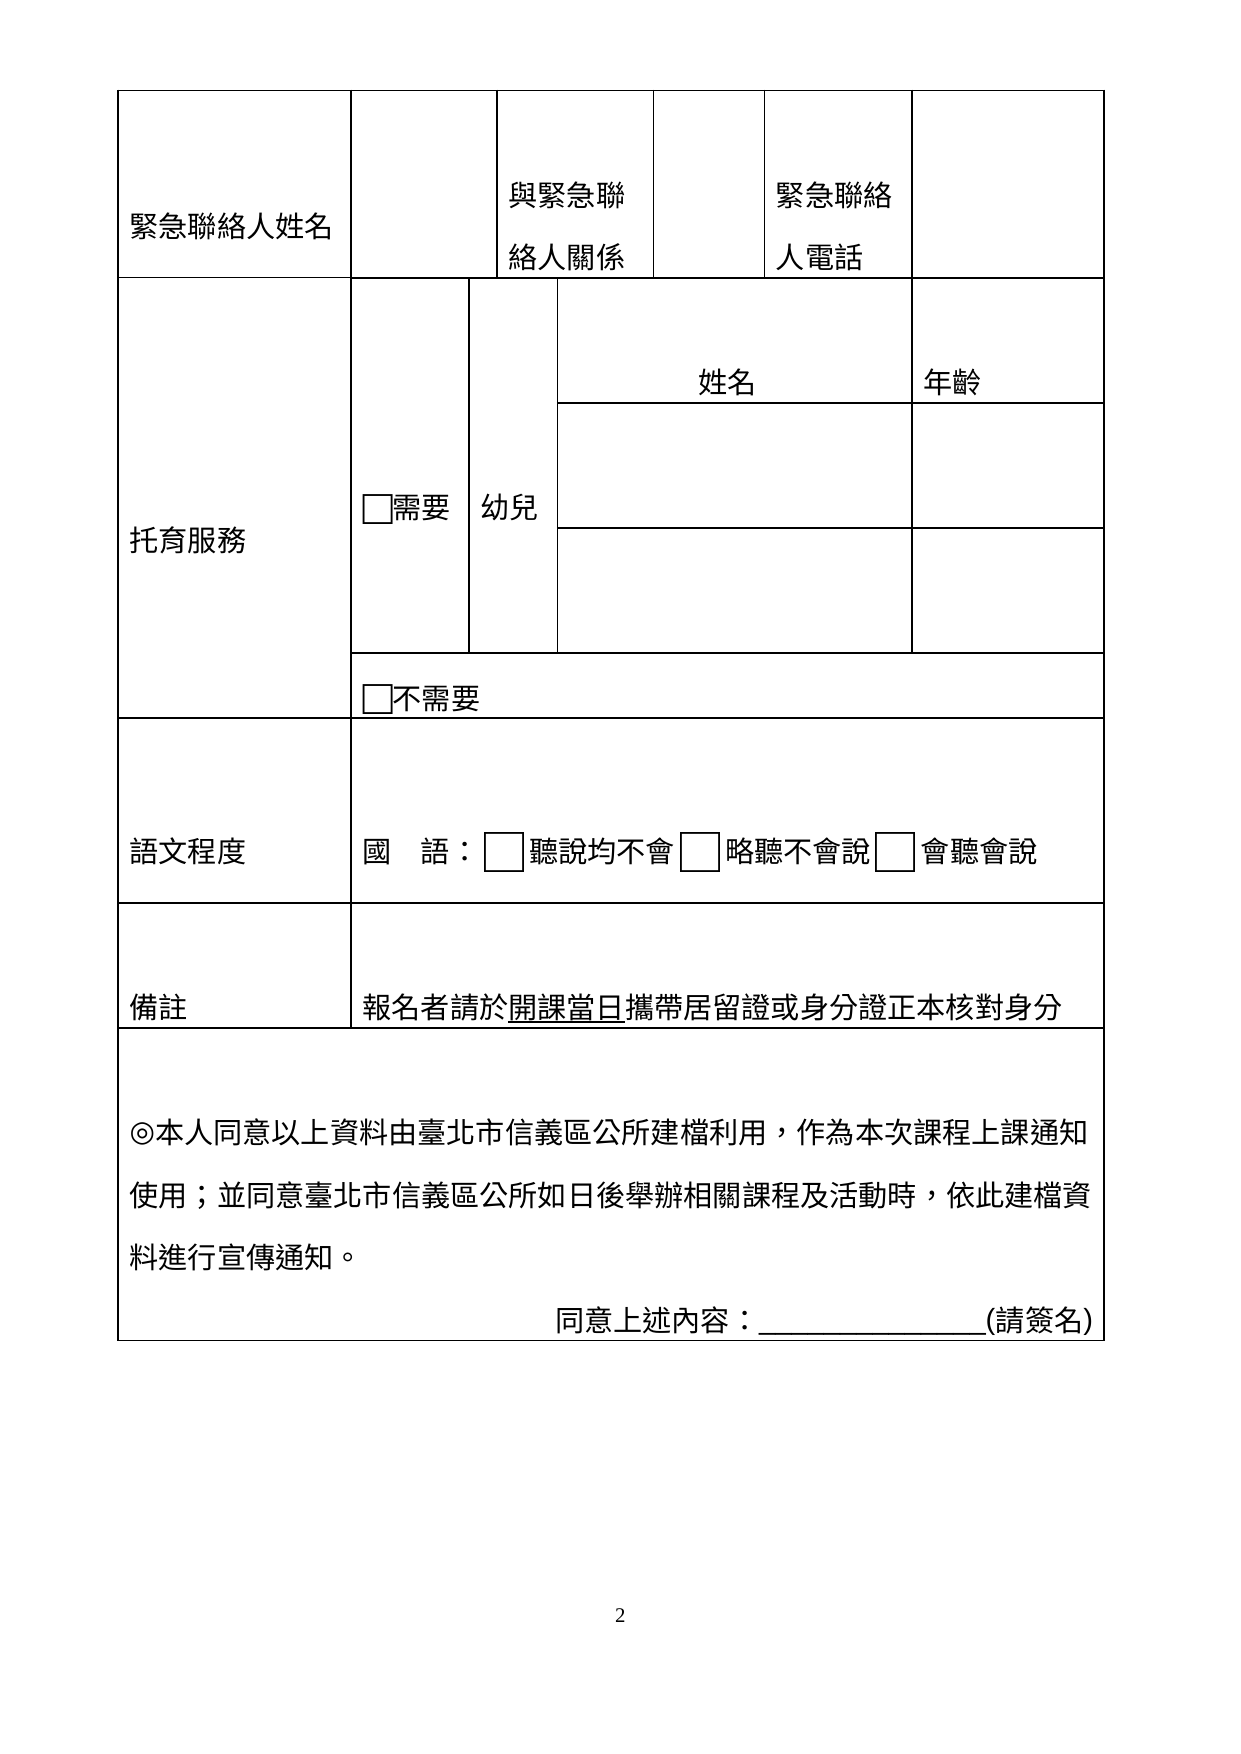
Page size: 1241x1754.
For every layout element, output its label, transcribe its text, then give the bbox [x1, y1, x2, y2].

table_cell 幼兒 [470, 279, 557, 652]
table_cell 與緊急聯絡人關係 [498, 91, 653, 277]
table_cell [913, 91, 1103, 277]
table_cell [352, 91, 496, 277]
table_cell [558, 404, 911, 527]
table_cell 報名者請於開課當日攜帶居留證或身分證正本核對身分 [352, 904, 1103, 1027]
table_cell 國 語：□聽說均不會□略聽不會說□會聽會說 [352, 719, 1103, 902]
table_cell □需要 [352, 279, 468, 652]
table_cell [558, 529, 911, 652]
table_cell [654, 91, 764, 277]
table_cell 年齡 [913, 279, 1103, 402]
table_cell 緊急聯絡人姓名 [119, 91, 350, 277]
table_cell [913, 529, 1103, 652]
table_cell 托育服務 [119, 278, 350, 717]
table_cell 緊急聯絡人電話 [765, 91, 911, 277]
table_cell □不需要 [352, 654, 1103, 717]
table_cell 備註 [119, 904, 350, 1027]
table_cell ◎本人同意以上資料由臺北市信義區公所建檔利用，作為本次課程上課通知使用；並同意臺北市信義區公所如日後舉辦相關課程及活動時，依此建檔資料進行宣傳通知。 同意上述內容：______________(請簽名) [119, 1029, 1103, 1339]
table_cell [913, 404, 1103, 527]
table_cell 姓名 [558, 279, 911, 402]
table_cell 語文程度 [119, 719, 350, 902]
